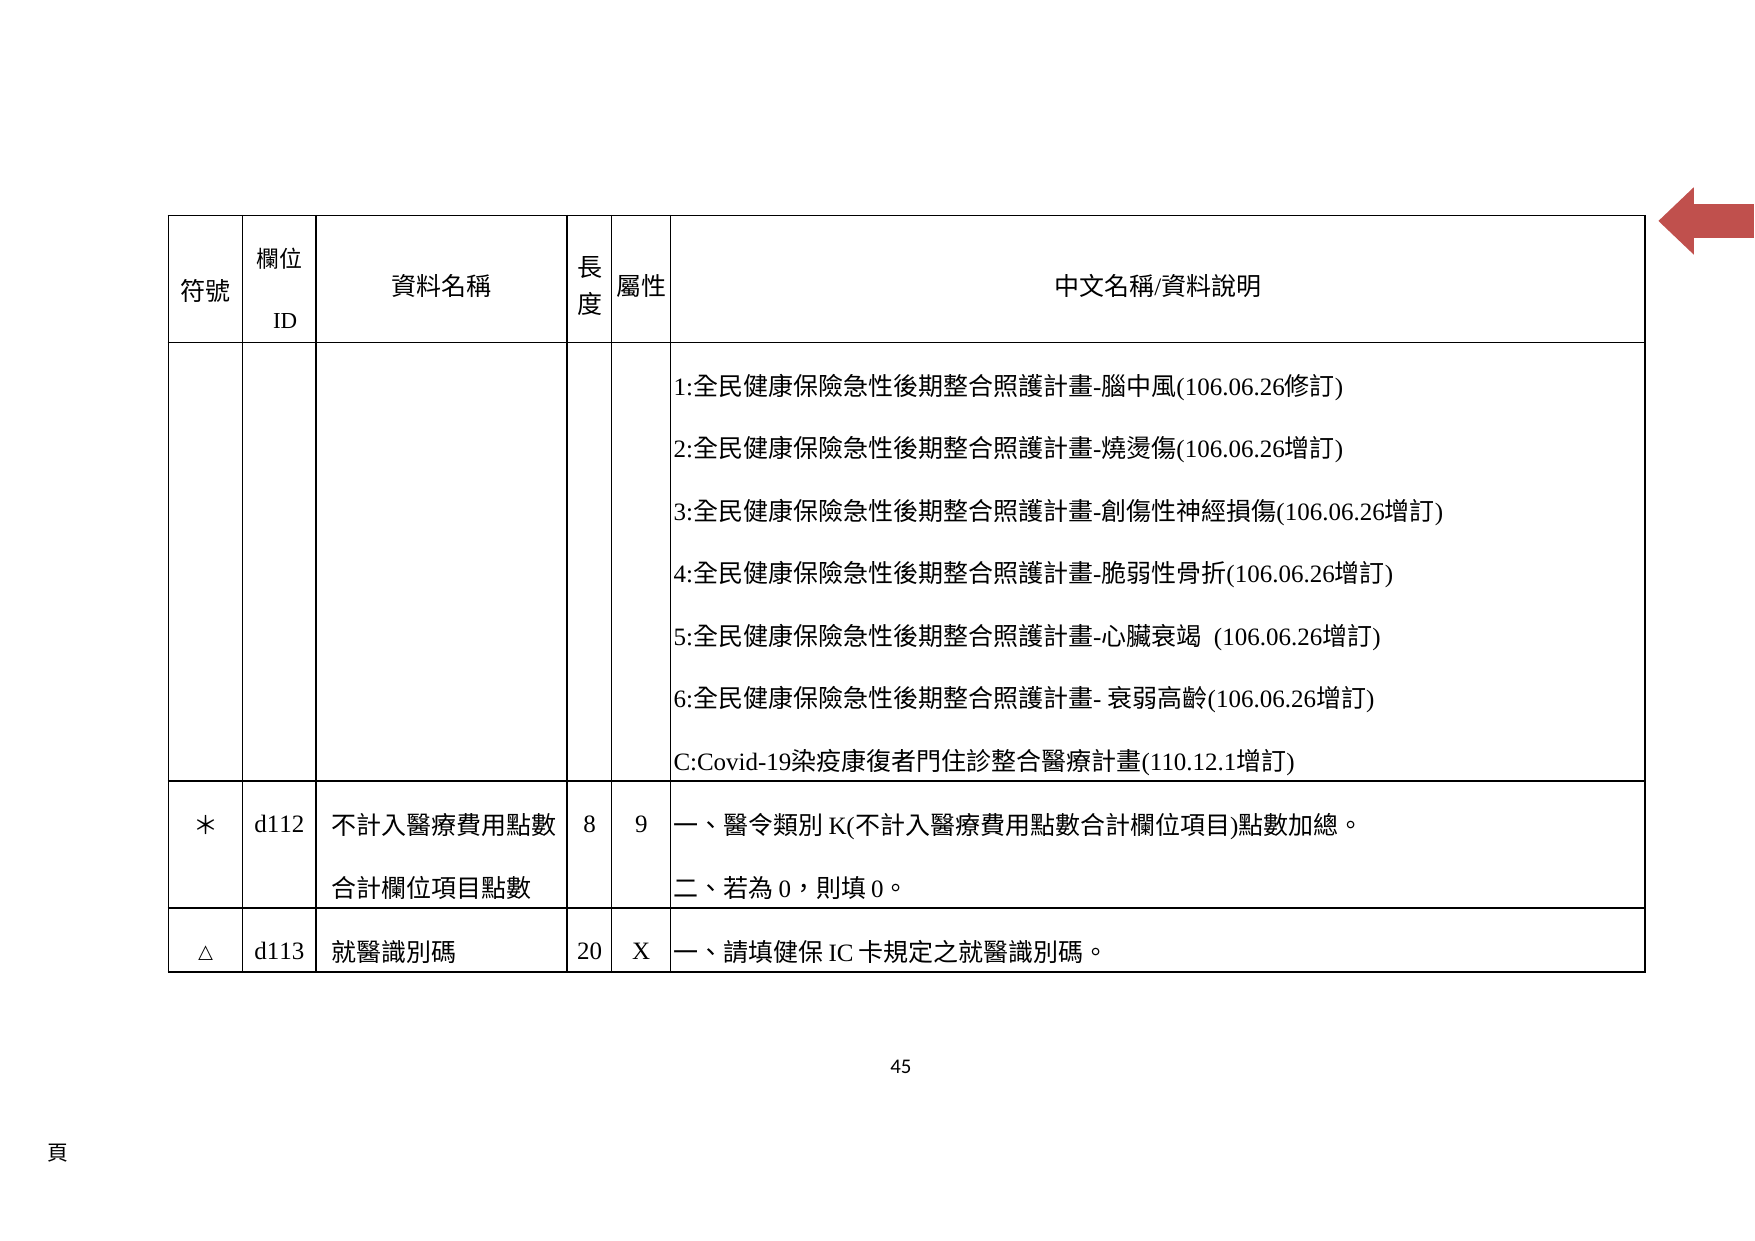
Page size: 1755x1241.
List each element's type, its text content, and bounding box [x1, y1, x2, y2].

table_header 資料名稱 [317, 216, 566, 341]
table_cell [317, 343, 566, 780]
table_cell d112 [243, 782, 315, 907]
table_cell 8 [568, 782, 611, 907]
table_cell [243, 343, 315, 780]
table_cell d113 [243, 909, 315, 971]
table_cell [568, 343, 611, 780]
table_cell 就醫識別碼 [317, 909, 566, 971]
table_header 屬性 [612, 216, 670, 341]
table_cell 一、請填健保IC卡規定之就醫識別碼。 [671, 909, 1644, 971]
table_cell 不計入醫療費用點數合計欄位項目點數 [317, 782, 566, 907]
table_cell 20 [568, 909, 611, 971]
table_header 符號 [169, 216, 242, 341]
table_cell 一、醫令類別K(不計入醫療費用點數合計欄位項目)點數加總。 二、若為0，則填0。 [671, 782, 1644, 907]
table_cell ＊ [169, 782, 242, 907]
table_cell 1:全民健康保險急性後期整合照護計畫-腦中風(106.06.26修訂) 2:全民健康保險急性後期整合照護計畫-燒燙傷(106.06.26增訂) 3:全民健康保險急性後期整合照護計畫-創傷性神經損傷(106.06.26增訂) 4:全民健康保險急性後期整合照護計畫-脆弱性骨折(106.06.26增訂) 5:全民健康保險急性後期整合照護計畫-心臟衰竭 (106.06.26增訂) 6:全民健康保險急性後期整合照護計畫- 衰弱高齡(106.06.26增訂) C:Covid-19染疫康復者門住診整合醫療計畫(110.12.1增訂) [671, 343, 1644, 780]
table_header 欄位 ID [243, 216, 315, 341]
table_cell △ [169, 909, 242, 971]
table_cell [612, 343, 670, 780]
table_header 中文名稱/資料說明 [671, 216, 1644, 341]
table_header 長度 [568, 216, 611, 341]
table_cell 9 [612, 782, 670, 907]
table_cell [169, 343, 242, 780]
table_cell X [612, 909, 670, 971]
